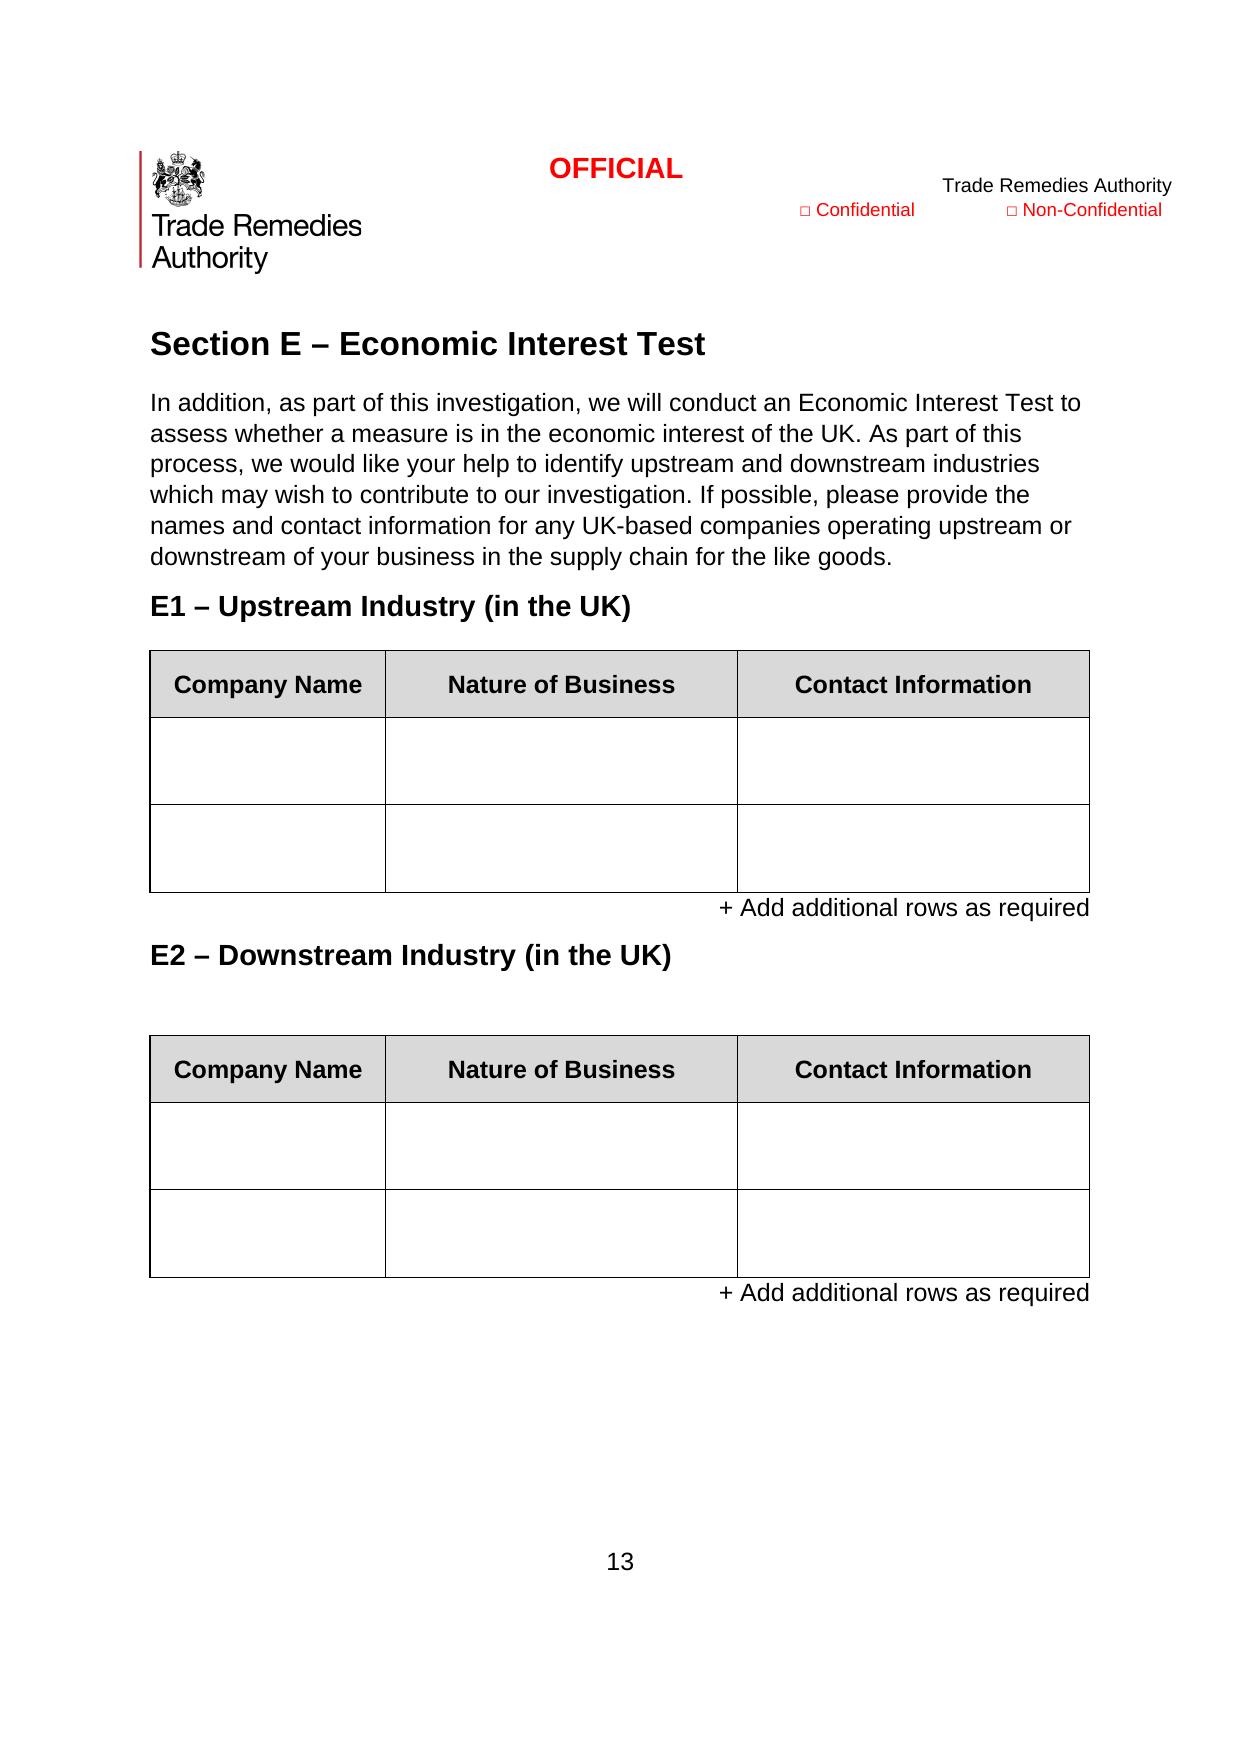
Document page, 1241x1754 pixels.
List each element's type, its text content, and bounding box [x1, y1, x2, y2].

table_cell [151, 1190, 385, 1277]
table_cell [151, 805, 385, 892]
table_cell [151, 1103, 385, 1189]
table_cell [386, 805, 737, 892]
table_cell [386, 1190, 737, 1277]
table_cell [738, 805, 1089, 892]
table_cell [738, 1103, 1089, 1189]
table_header Contact Information [738, 651, 1089, 717]
table_cell [386, 1103, 737, 1189]
text + Add additional rows as required [150, 1278, 1090, 1306]
table_header Nature of Business [386, 1036, 737, 1102]
subtitle E2 – Downstream Industry (in the UK) [150, 938, 1090, 1007]
table_cell [386, 718, 737, 804]
text In addition, as part of this investigation, we will conduct an Economic Interest Test to assess whether a measure is in the economic interest of the UK. As part of this process, we would like your help to identify upstream and downstream industries which may wish to contribute to our investigation. If possible, please provide the names and contact information for any UK-based companies operating upstream or downstream of your business in the supply chain for the like goods. [150, 388, 1090, 570]
text + Add additional rows as required [150, 893, 1090, 921]
subtitle Section E – Economic Interest Test [150, 324, 1090, 363]
table_cell [738, 718, 1089, 804]
table_header Nature of Business [386, 651, 737, 717]
subtitle E1 – Upstream Industry (in the UK) [150, 589, 1090, 622]
table_header Company Name [151, 651, 385, 717]
table_cell [151, 718, 385, 804]
table_header Company Name [151, 1036, 385, 1102]
table_cell [738, 1190, 1089, 1277]
table_header Contact Information [738, 1036, 1089, 1102]
